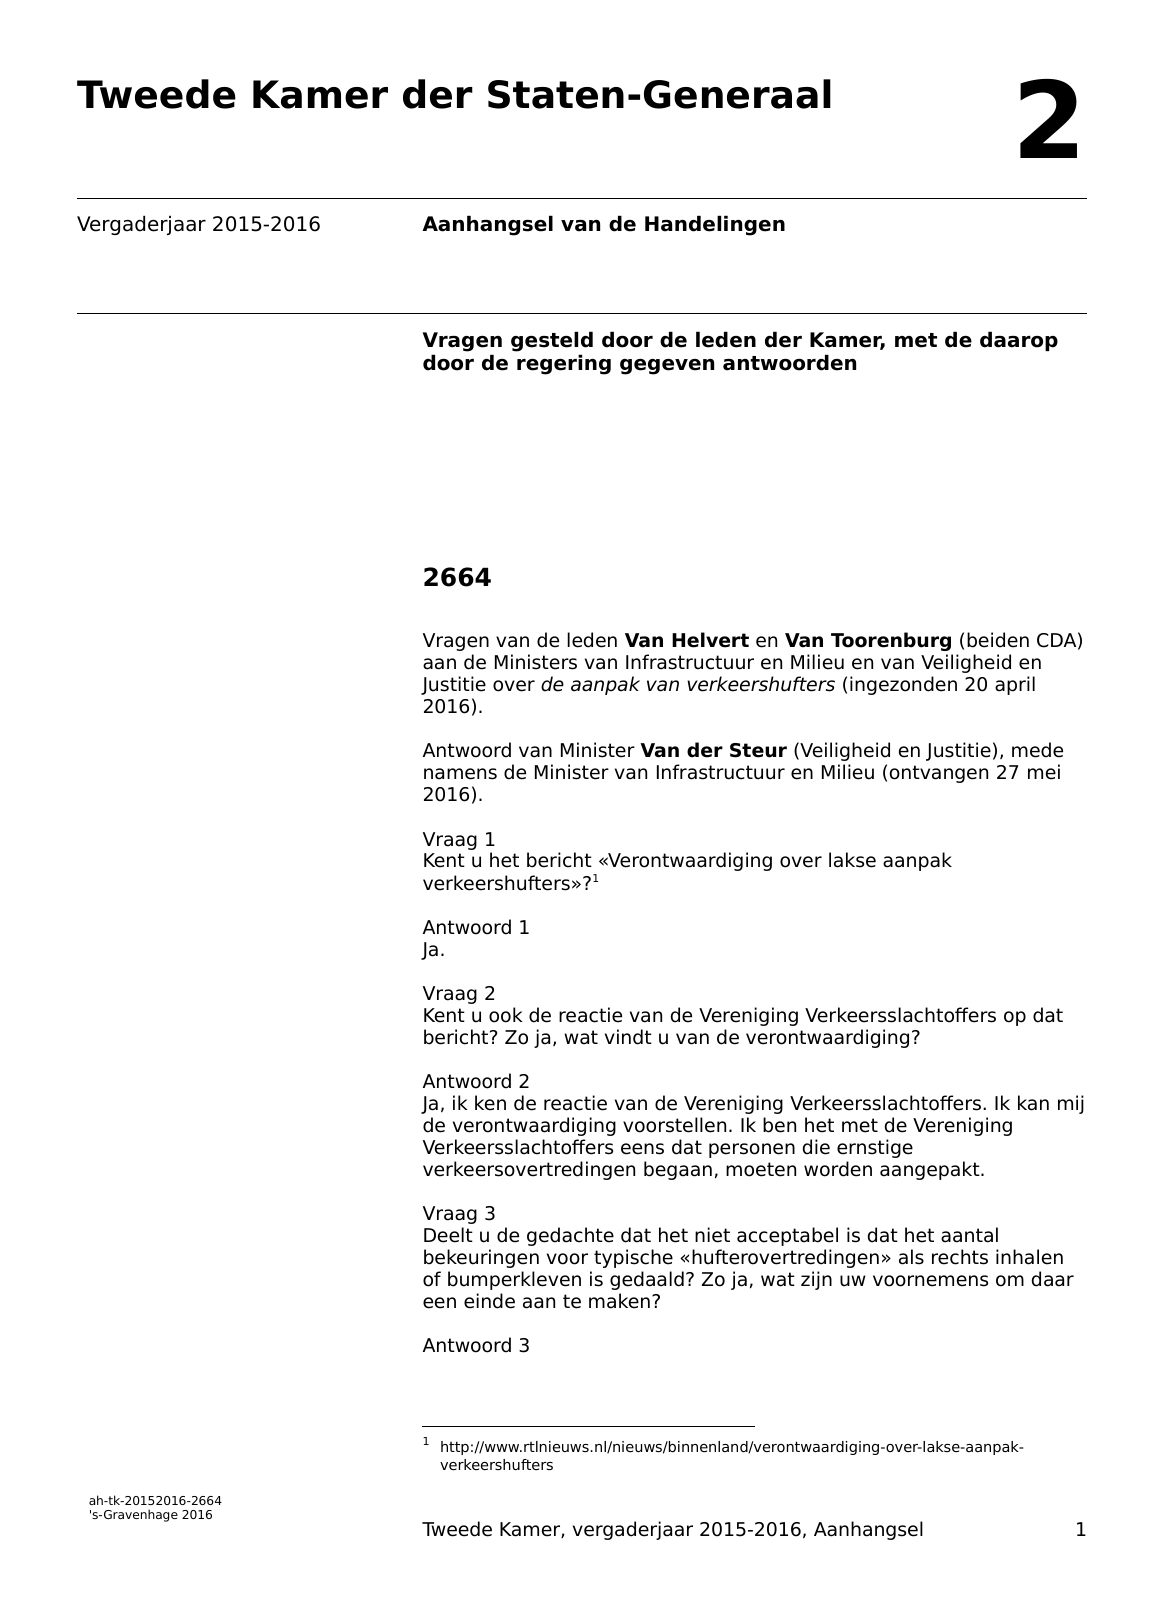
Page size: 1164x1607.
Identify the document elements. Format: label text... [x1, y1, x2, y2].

text Antwoord 2 [422, 1071, 1087, 1093]
table_cell Aanhangsel van de Handelingen [422, 199, 1087, 313]
table_cell Vergaderjaar 2015-2016 [77, 199, 422, 313]
text http://www.rtlnieuws.nl/nieuws/binnenland/verontwaardiging-over-lakse-aanpak-verkeershufters [422, 1435, 1087, 1474]
text Kent u het bericht «Verontwaardiging over lakse aanpak verkeershufters»? [422, 850, 1087, 894]
text Antwoord 3 [422, 1335, 1087, 1357]
table_cell Vragen gesteld door de leden der Kamer, met de daarop door de regering gegeven antwoorden [422, 314, 1087, 375]
text Vraag 3 [422, 1203, 1087, 1225]
text Antwoord van Minister Van der Steur (Veiligheid en Justitie), mede namens de Minister van Infrastructuur en Milieu (ontvangen 27 mei 2016). [422, 740, 1087, 806]
text Ja, ik ken de reactie van de Vereniging Verkeersslachtoffers. Ik kan mij de verontwaardiging voorstellen. Ik ben het met de Vereniging Verkeersslachtoffers eens dat personen die ernstige verkeersovertredingen begaan, moeten worden aangepakt. [422, 1093, 1087, 1181]
text Vraag 2 [422, 983, 1087, 1005]
text 2664 [422, 563, 1087, 592]
text Antwoord 1 [422, 917, 1087, 938]
text Vraag 1 [422, 828, 1087, 850]
table_cell [77, 314, 422, 375]
table_header Tweede Kamer der Staten-Generaal [77, 59, 886, 198]
text ah-tk-20152016-2664 [88, 1494, 323, 1508]
text 's-Gravenhage 2016 [88, 1508, 323, 1522]
text Kent u ook de reactie van de Vereniging Verkeersslachtoffers op dat bericht? Zo ja, wat vindt u van de verontwaardiging? [422, 1005, 1087, 1049]
text Deelt u de gedachte dat het niet acceptabel is dat het aantal bekeuringen voor typische «hufterovertredingen» als rechts inhalen of bumperkleven is gedaald? Zo ja, wat zijn uw voornemens om daar een einde aan te maken? [422, 1225, 1087, 1313]
text Ja. [422, 938, 1087, 961]
table_header 2 [886, 59, 1087, 198]
text Vragen van de leden Van Helvert en Van Toorenburg (beiden CDA) aan de Ministers van Infrastructuur en Milieu en van Veiligheid en Justitie over de aanpak van verkeershufters (ingezonden 20 april 2016). [422, 630, 1087, 718]
